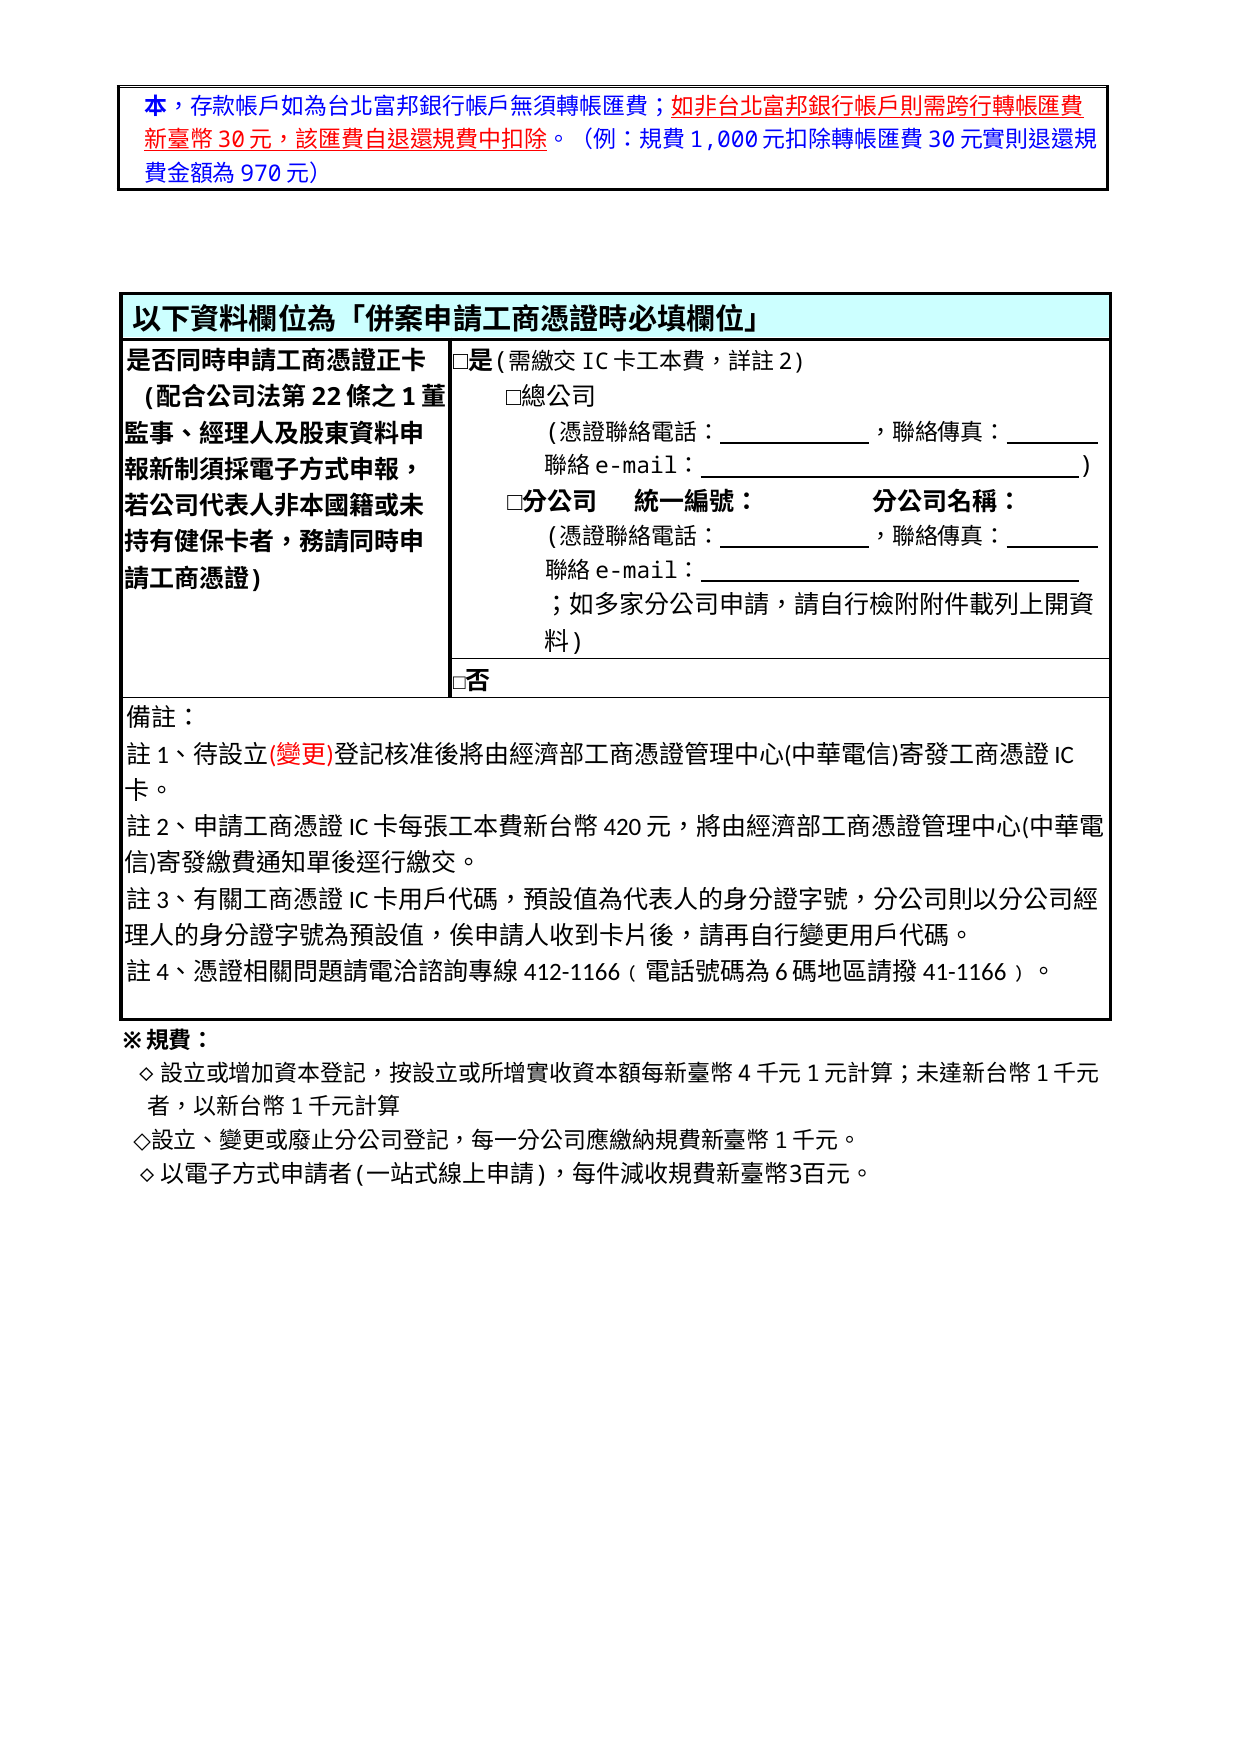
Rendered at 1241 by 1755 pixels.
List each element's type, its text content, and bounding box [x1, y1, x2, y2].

table_cell 本，存款帳戶如為台北富邦銀行帳戶無須轉帳匯費；如非台北富邦銀行帳戶則需跨行轉帳匯費新臺幣30元，該匯費自退還規費中扣除。（例：規費1,000元扣除轉帳匯費30元實則退還規費金額為970元） [120, 88, 1106, 188]
text ※規費： [118, 1021, 1063, 1055]
table_cell 備註： 註1、待設立(變更)登記核准後將由經濟部工商憑證管理中心(中華電信)寄發工商憑證IC卡。 註2、申請工商憑證IC卡每張工本費新台幣420元，將由經濟部工商憑證管理中心(中華電信)寄發繳費通知單後逕行繳交。 註3、有關工商憑證IC卡用戶代碼，預設值為代表人的身分證字號，分公司則以分公司經理人的身分證字號為預設值，俟申請人收到卡片後，請再自行變更用戶代碼。 註4、憑證相關問題請電洽諮詢專線412-1166﹙電話號碼為6碼地區請撥41-1166﹚。 [123, 698, 1109, 1018]
text ◇以電子方式申請者(一站式線上申請)，每件減收規費新臺幣3百元。 [133, 1155, 1107, 1189]
text ◇設立或增加資本登記，按設立或所增實收資本額每新臺幣4千元1元計算；未達新台幣1千元者，以新台幣1千元計算 [132, 1055, 1122, 1121]
table_cell □否 [452, 659, 1109, 697]
table_header 以下資料欄位為「併案申請工商憑證時必填欄位」 [123, 295, 1109, 337]
table_cell 是否同時申請工商憑證正卡 (配合公司法第22條之1董監事、經理人及股東資料申報新制須採電子方式申報，若公司代表人非本國籍或未持有健保卡者，務請同時申請工商憑證) [123, 341, 448, 697]
table_cell □是(需繳交IC卡工本費，詳註2) □總公司 (憑證聯絡電話： ，聯絡傳真： 聯絡e-mail： ) □分公司 統一編號： 分公司名稱： (憑證聯絡電話： ，聯絡傳真： 聯絡e-mail： ；如多家分公司申請，請自行檢附附件載列上開資料) [452, 341, 1109, 657]
text ◇設立、變更或廢止分公司登記，每一分公司應繳納規費新臺幣1千元。 [133, 1121, 1063, 1155]
table_cell [118, 225, 1107, 261]
table_cell [118, 191, 1107, 225]
